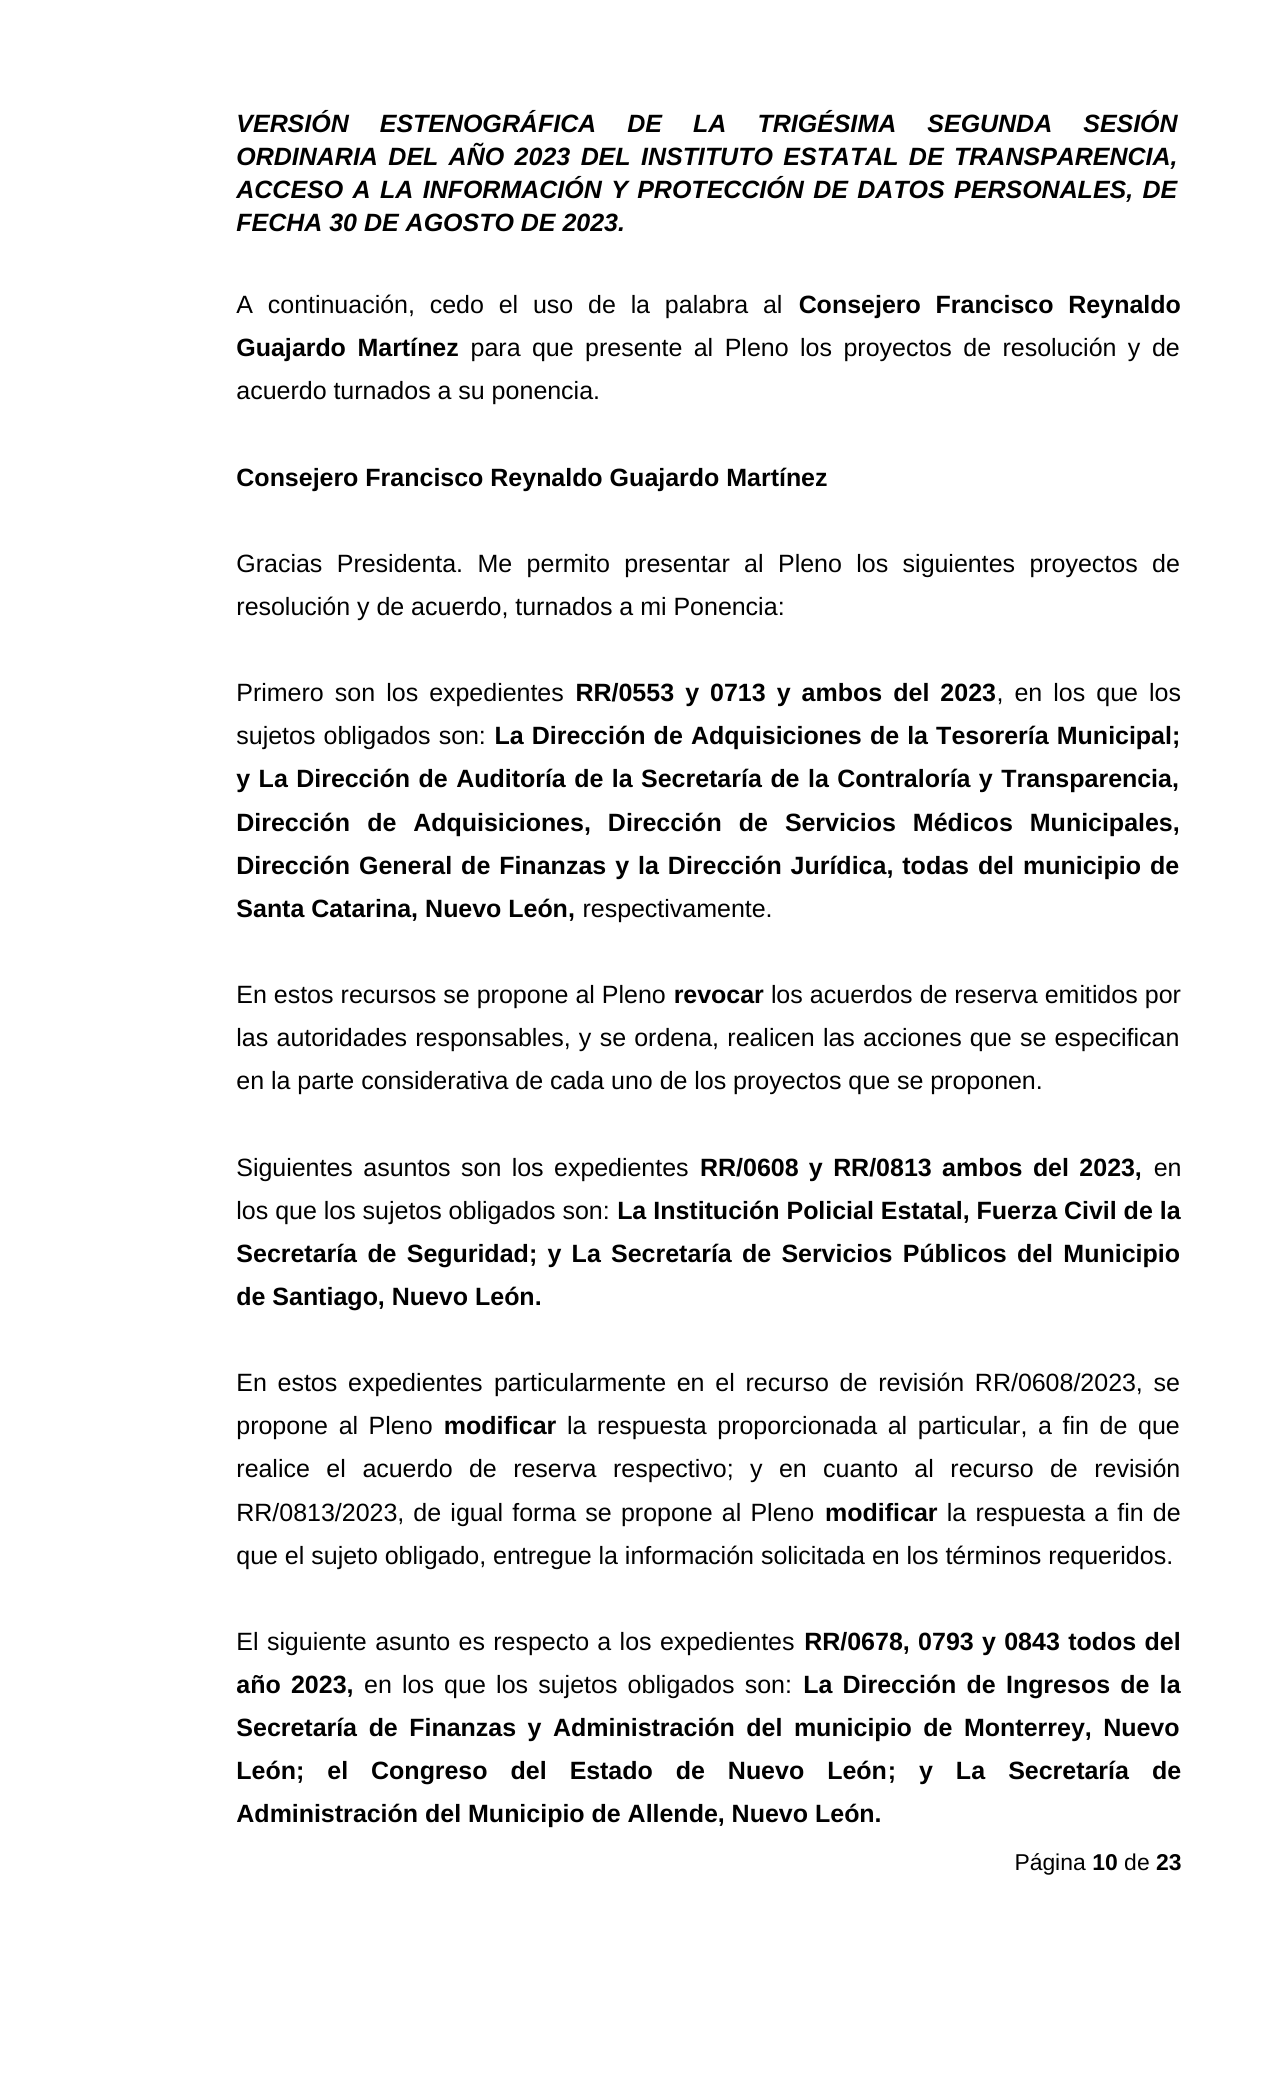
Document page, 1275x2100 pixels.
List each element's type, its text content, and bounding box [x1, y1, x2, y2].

text Siguientes asuntos son los expedientes RR/0608 y RR/0813 ambos del 2023, en los que los sujetos obligados son: La Institución Policial Estatal, Fuerza Civil de la Secretaría de Seguridad; y La Secretaría de Servicios Públicos del Municipio de Santiago, Nuevo León. [236, 1153, 1181, 1311]
text En estos expedientes particularmente en el recurso de revisión RR/0608/2023, se propone al Pleno modificar la respuesta proporcionada al particular, a fin de que realice el acuerdo de reserva respectivo; y en cuanto al recurso de revisión RR/0813/2023, de igual forma se propone al Pleno modificar la respuesta a fin de que el sujeto obligado, entregue la información solicitada en los términos requeridos. [236, 1368, 1181, 1569]
text En estos recursos se propone al Pleno revocar los acuerdos de reserva emitidos por las autoridades responsables, y se ordena, realicen las acciones que se especifican en la parte considerativa de cada uno de los proyectos que se proponen. [236, 980, 1181, 1095]
text Gracias Presidenta. Me permito presentar al Pleno los siguientes proyectos de resolución y de acuerdo, turnados a mi Ponencia: [236, 549, 1181, 621]
text Primero son los expedientes RR/0553 y 0713 y ambos del 2023, en los que los sujetos obligados son: La Dirección de Adquisiciones de la Tesorería Municipal; y La Dirección de Auditoría de la Secretaría de la Contraloría y Transparencia, Dirección de Adquisiciones, Dirección de Servicios Médicos Municipales, Dirección General de Finanzas y la Dirección Jurídica, todas del municipio de Santa Catarina, Nuevo León, respectivamente. [236, 678, 1181, 923]
text Consejero Francisco Reynaldo Guajardo Martínez [236, 463, 1181, 491]
text El siguiente asunto es respecto a los expedientes RR/0678, 0793 y 0843 todos del año 2023, en los que los sujetos obligados son: La Dirección de Ingresos de la Secretaría de Finanzas y Administración del municipio de Monterrey, Nuevo León; el Congreso del Estado de Nuevo León; y La Secretaría de Administración del Municipio de Allende, Nuevo León. [236, 1627, 1181, 1828]
text A continuación, cedo el uso de la palabra al Consejero Francisco Reynaldo Guajardo Martínez para que presente al Pleno los proyectos de resolución y de acuerdo turnados a su ponencia. [236, 290, 1181, 405]
